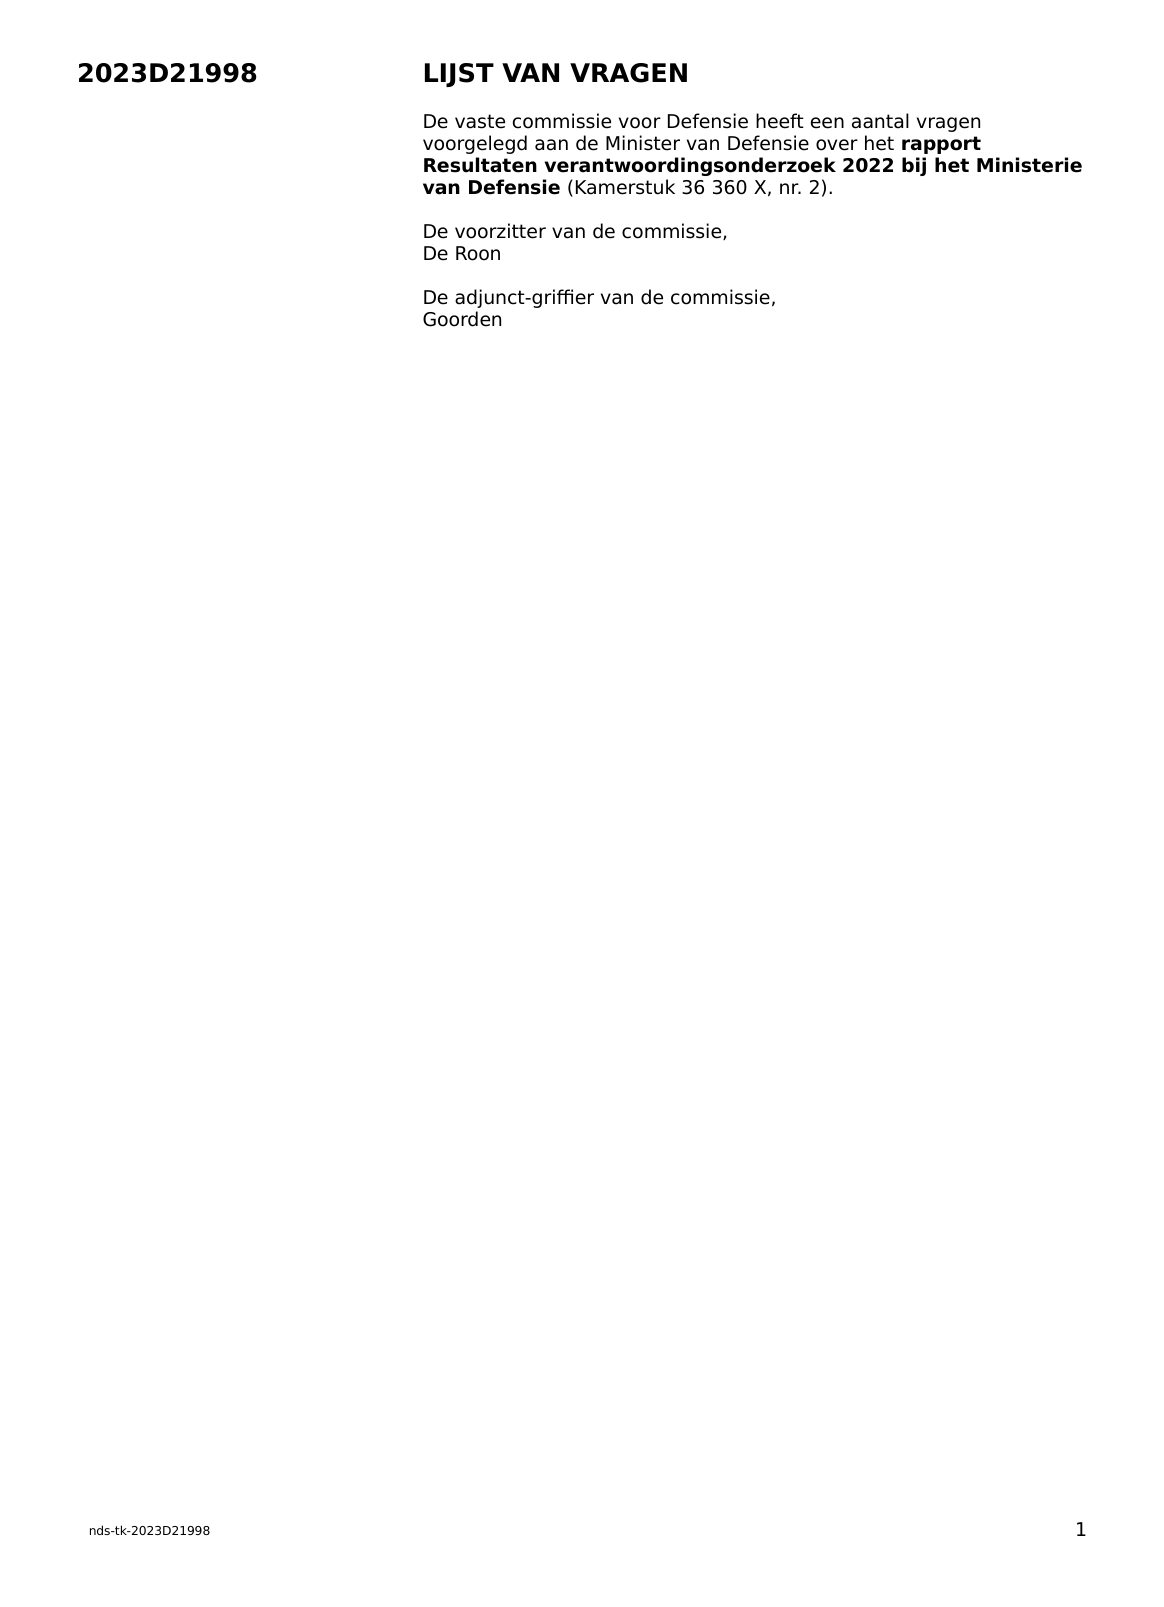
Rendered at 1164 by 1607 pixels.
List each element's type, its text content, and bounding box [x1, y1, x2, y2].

text 2023D21998 LIJST VAN VRAGEN [77, 59, 1087, 89]
text De Roon [422, 243, 1087, 265]
text De adjunct-griffier van de commissie, [422, 287, 1087, 309]
text Goorden [422, 309, 1087, 331]
text De vaste commissie voor Defensie heeft een aantal vragen voorgelegd aan de Minister van Defensie over het rapport Resultaten verantwoordingsonderzoek 2022 bij het Ministerie van Defensie (Kamerstuk 36 360 X, nr. 2). [422, 111, 1087, 199]
text nds-tk-2023D21998 [88, 1524, 323, 1538]
text De voorzitter van de commissie, [422, 221, 1087, 243]
